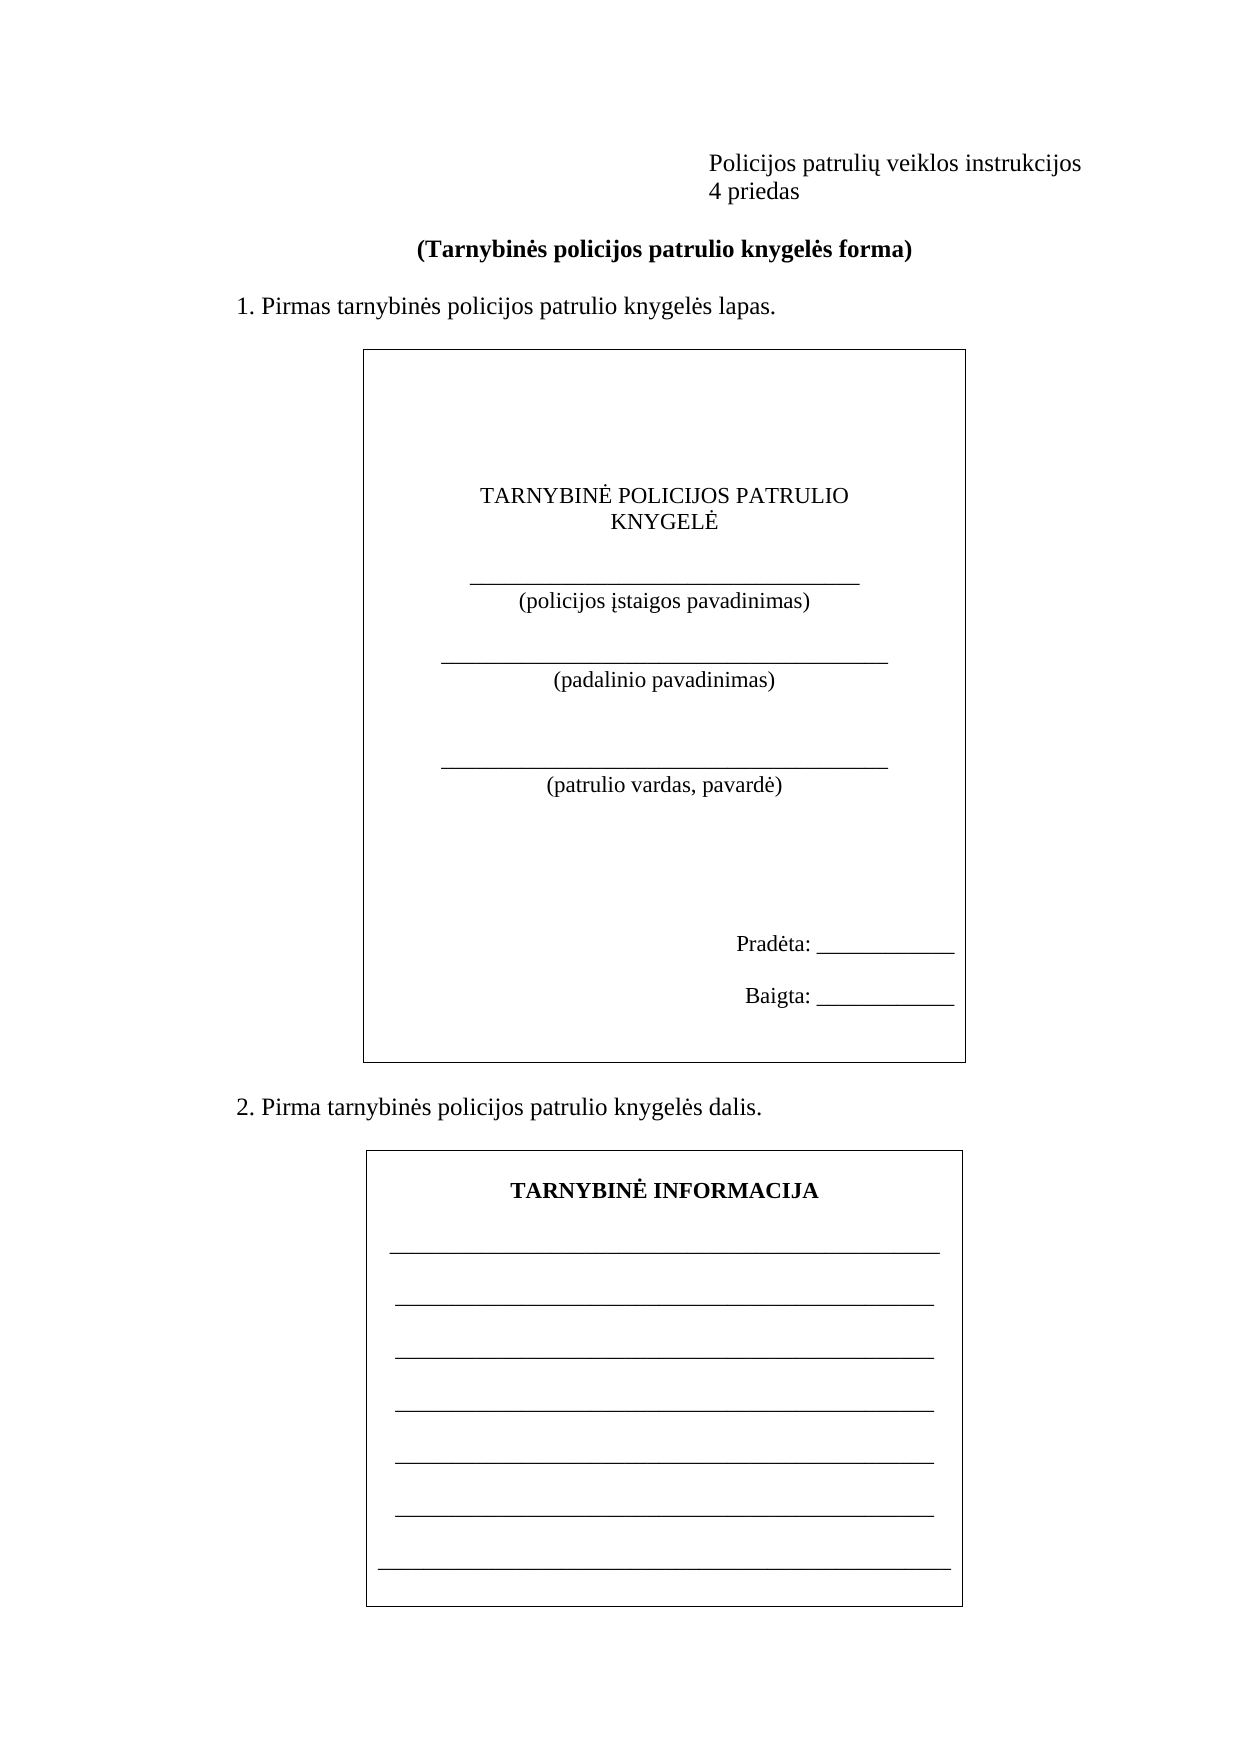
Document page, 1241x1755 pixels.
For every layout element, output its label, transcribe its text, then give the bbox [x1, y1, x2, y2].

text 4 priedas [709, 176, 1152, 205]
text 1. Pirmas tarnybinės policijos patrulio knygelės lapas. [177, 291, 1152, 320]
table_header TARNYBINĖ INFORMACIJA ________________________________________________ _______________________________________________ _______________________________________________ _______________________________________________ _______________________________________________ _______________________________________________ __________________________________________________ [367, 1151, 962, 1606]
text (Tarnybinės policijos patrulio knygelės forma) [177, 234, 1152, 263]
text Policijos patrulių veiklos instrukcijos [709, 148, 1152, 176]
text 2. Pirma tarnybinės policijos patrulio knygelės dalis. [177, 1092, 1152, 1121]
table_header TARNYBINĖ POLICIJOS PATRULIO KNYGELĖ __________________________________ (policijos įstaigos pavadinimas) _______________________________________ (padalinio pavadinimas) _______________________________________ (patrulio vardas, pavardė) Pradėta: ____________ Baigta: ____________ [364, 350, 965, 1062]
